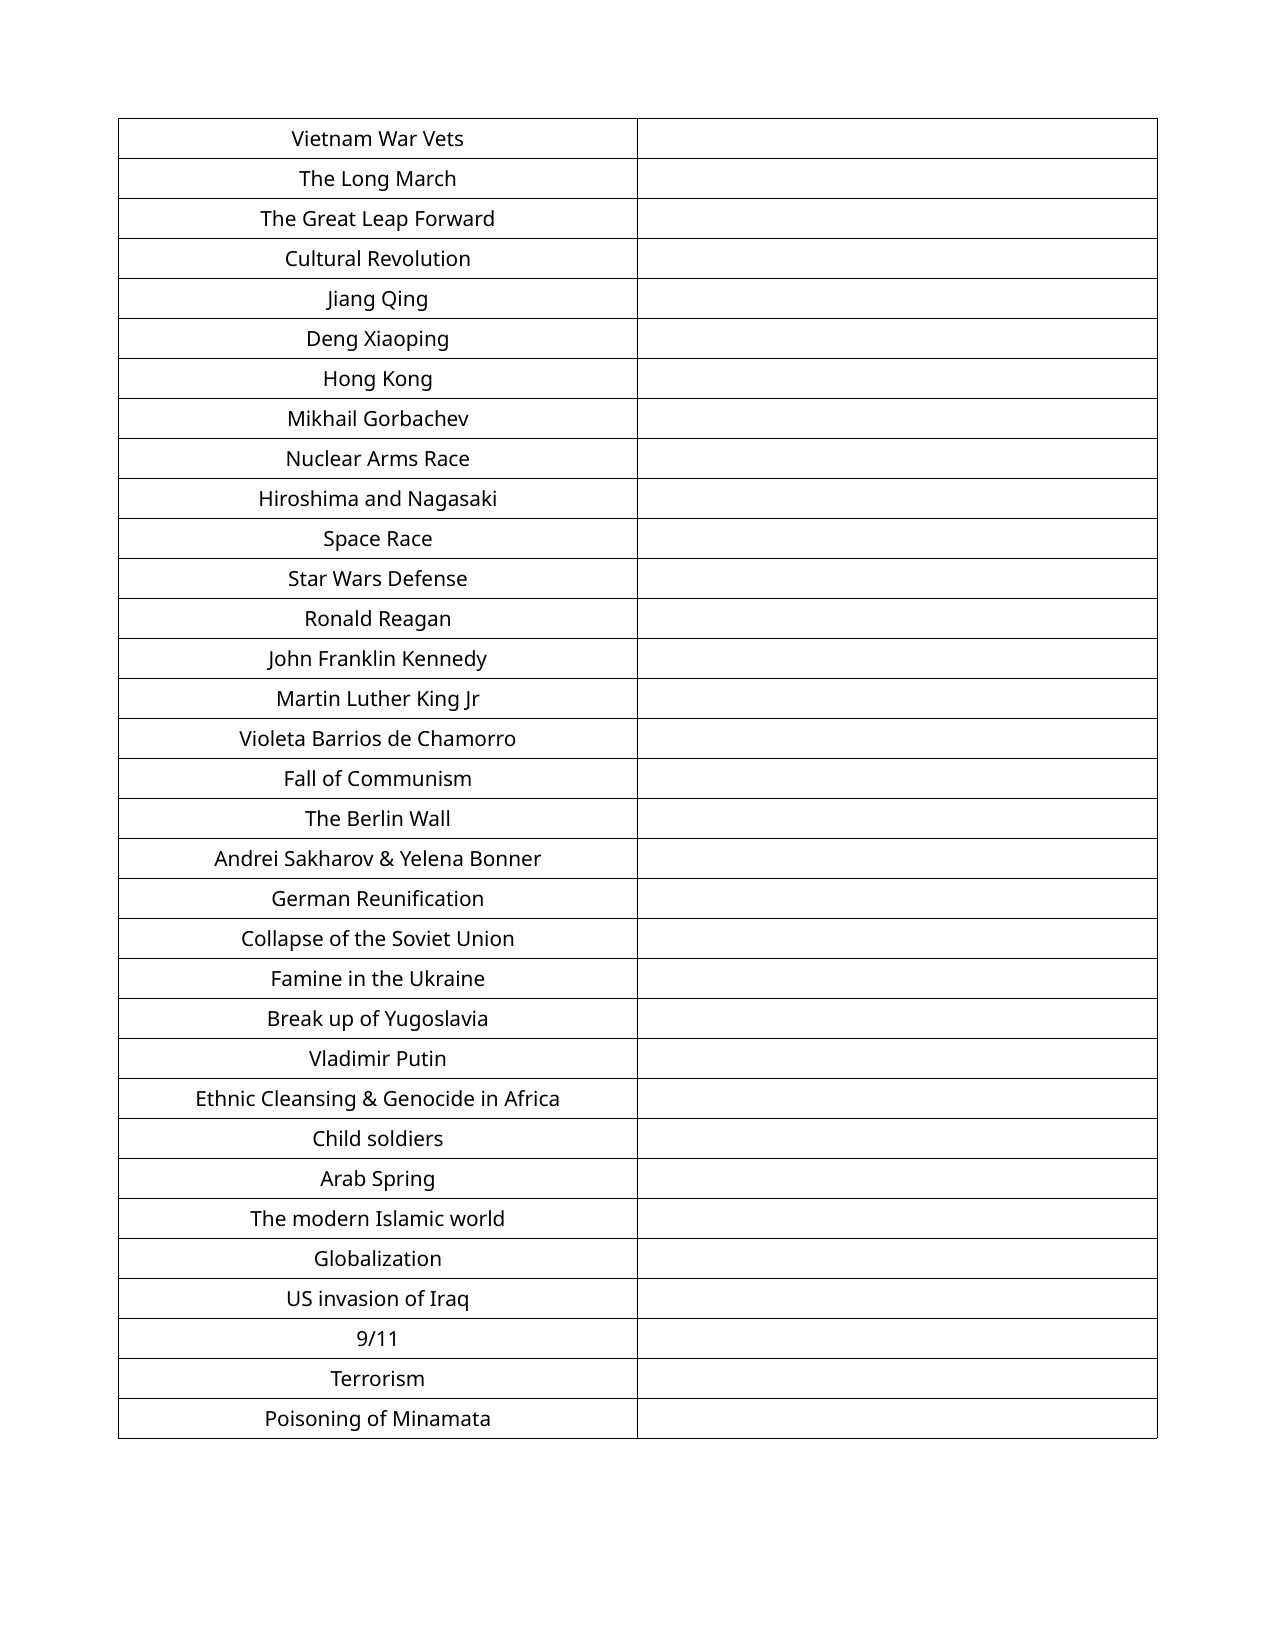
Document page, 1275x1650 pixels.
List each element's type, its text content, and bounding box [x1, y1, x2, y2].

table_cell Vietnam War Vets [119, 119, 637, 158]
table_cell Ethnic Cleansing & Genocide in Africa [119, 1079, 637, 1118]
table_cell Space Race [119, 519, 637, 558]
table_cell Globalization [119, 1239, 637, 1278]
table_cell [638, 719, 1157, 758]
table_cell Child soldiers [119, 1119, 637, 1158]
table_cell [638, 1199, 1157, 1238]
table_cell [638, 1359, 1157, 1398]
table_cell [638, 199, 1157, 238]
table_cell Hong Kong [119, 359, 637, 398]
table_cell Ronald Reagan [119, 599, 637, 638]
table_cell [638, 839, 1157, 878]
table_cell The modern Islamic world [119, 1199, 637, 1238]
table_cell The Berlin Wall [119, 799, 637, 838]
table_cell Fall of Communism [119, 759, 637, 798]
table_cell [638, 559, 1157, 598]
table_cell [638, 399, 1157, 438]
table_cell Poisoning of Minamata [119, 1399, 637, 1438]
table_cell German Reunification [119, 879, 637, 918]
table_cell [638, 1039, 1157, 1078]
table_cell Arab Spring [119, 1159, 637, 1198]
table_cell [638, 359, 1157, 398]
table_cell [638, 1119, 1157, 1158]
table_cell [638, 159, 1157, 198]
table_cell Deng Xiaoping [119, 319, 637, 358]
table_cell [638, 679, 1157, 718]
table_cell [638, 1279, 1157, 1318]
table_cell Jiang Qing [119, 279, 637, 318]
table_cell Collapse of the Soviet Union [119, 919, 637, 958]
table_cell [638, 759, 1157, 798]
table_cell [638, 1399, 1157, 1438]
table_cell 9/11 [119, 1319, 637, 1358]
table_cell [638, 799, 1157, 838]
table_cell The Great Leap Forward [119, 199, 637, 238]
table_cell [638, 479, 1157, 518]
table_cell Terrorism [119, 1359, 637, 1398]
table_cell [638, 999, 1157, 1038]
table_cell [638, 599, 1157, 638]
table_cell Mikhail Gorbachev [119, 399, 637, 438]
table_cell US invasion of Iraq [119, 1279, 637, 1318]
table_cell [638, 639, 1157, 678]
table_cell [638, 1239, 1157, 1278]
table_cell [638, 879, 1157, 918]
table_cell Break up of Yugoslavia [119, 999, 637, 1038]
table_cell [638, 1079, 1157, 1118]
table_cell Famine in the Ukraine [119, 959, 637, 998]
table_cell The Long March [119, 159, 637, 198]
table_cell [638, 279, 1157, 318]
table_cell Vladimir Putin [119, 1039, 637, 1078]
table_cell Martin Luther King Jr [119, 679, 637, 718]
table_cell Nuclear Arms Race [119, 439, 637, 478]
table_cell [638, 1319, 1157, 1358]
table_cell John Franklin Kennedy [119, 639, 637, 678]
table_cell Violeta Barrios de Chamorro [119, 719, 637, 758]
table_cell [638, 1159, 1157, 1198]
table_cell [638, 919, 1157, 958]
table_cell Star Wars Defense [119, 559, 637, 598]
table_cell [638, 239, 1157, 278]
table_cell Andrei Sakharov & Yelena Bonner [119, 839, 637, 878]
table_cell [638, 319, 1157, 358]
table_cell [638, 519, 1157, 558]
table_cell [638, 439, 1157, 478]
table_cell [638, 119, 1157, 158]
table_cell Cultural Revolution [119, 239, 637, 278]
table_cell Hiroshima and Nagasaki [119, 479, 637, 518]
table_cell [638, 959, 1157, 998]
